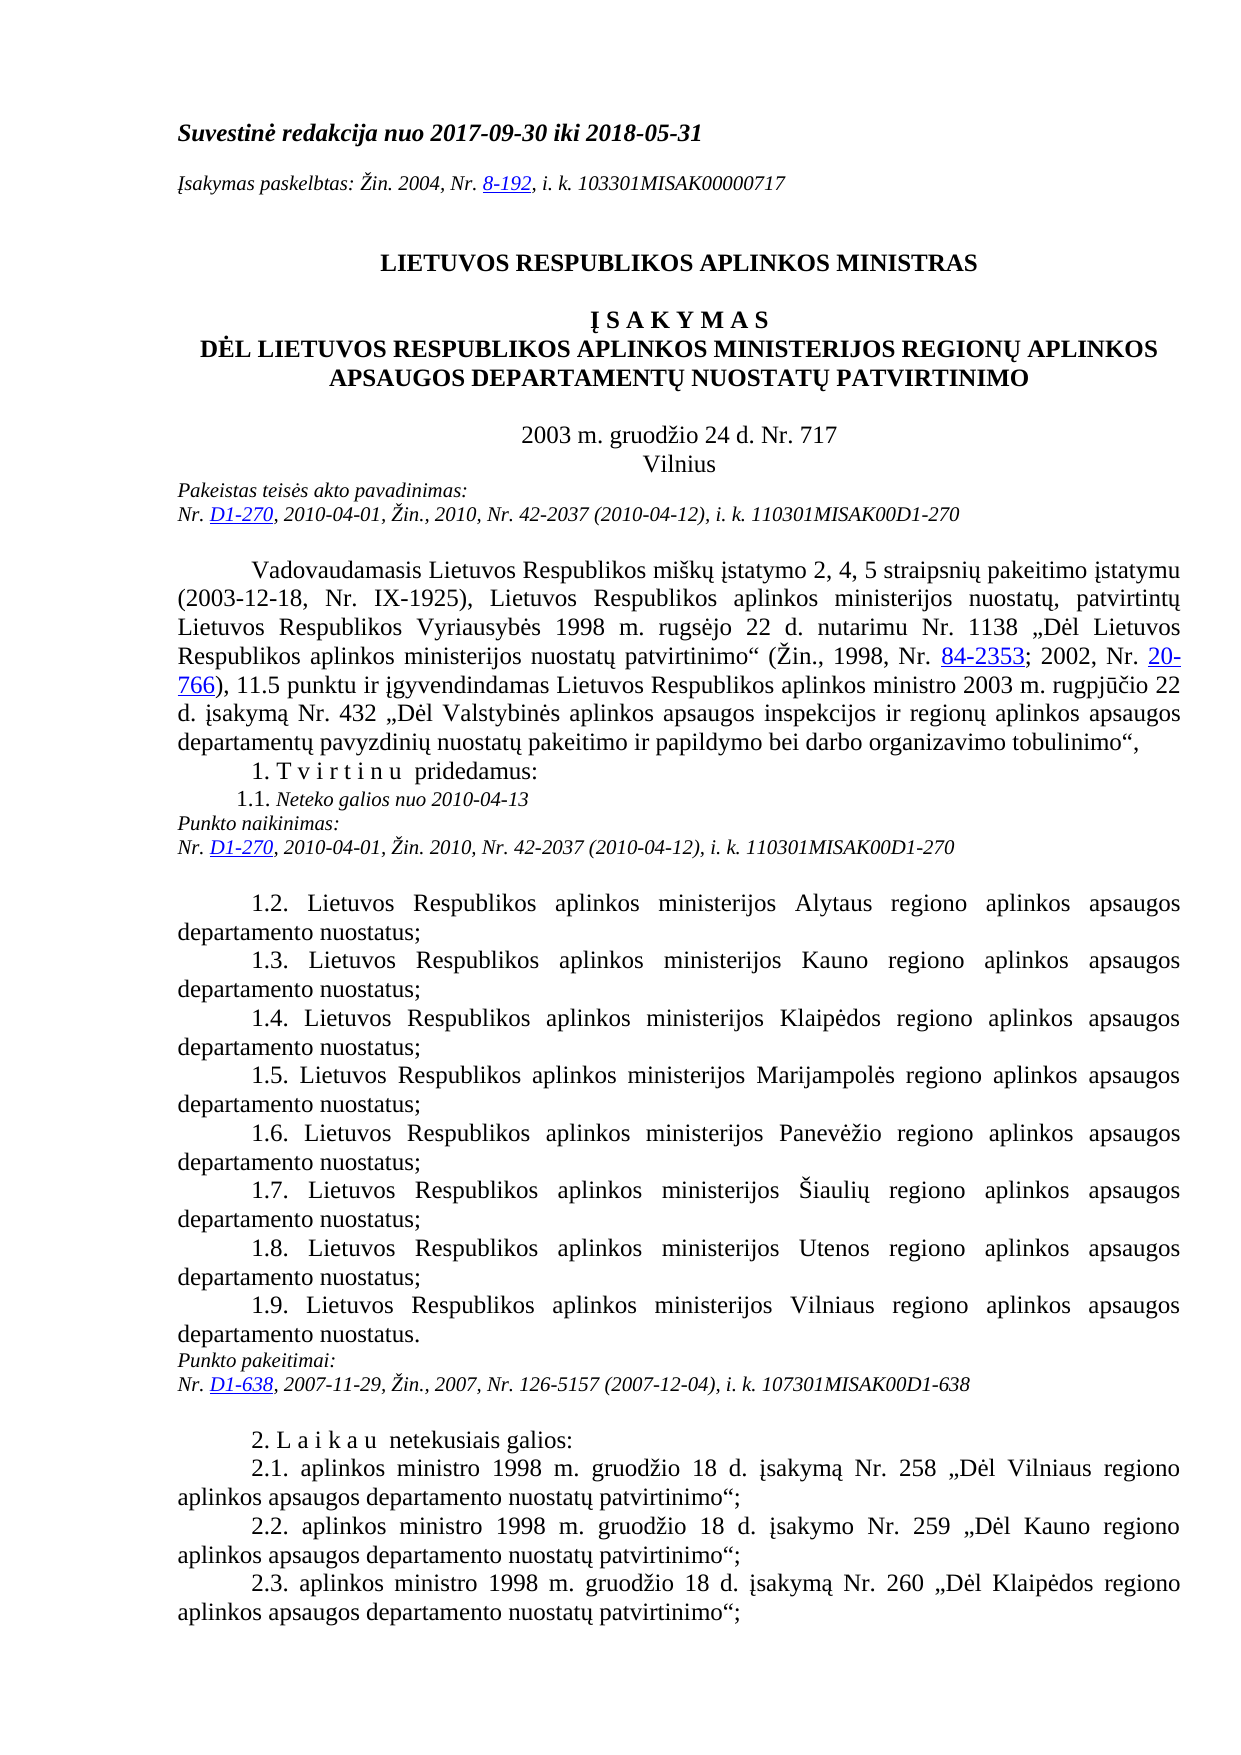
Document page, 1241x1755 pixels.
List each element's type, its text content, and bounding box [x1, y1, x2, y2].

text Nr. D1-270, 2010-04-01, Žin., 2010, Nr. 42-2037 (2010-04-12), i. k. 110301MISAK00D1-270 [177, 502, 1181, 526]
text 2. Laikau netekusiais galios: [177, 1425, 1181, 1453]
text Suvestinė redakcija nuo 2017-09-30 iki 2018-05-31 [177, 118, 1181, 147]
text DĖL LIETUVOS RESPUBLIKOS APLINKOS MINISTERIJOS REGIONŲ APLINKOS APSAUGOS DEPARTAMENTŲ NUOSTATŲ PATVIRTINIMO [177, 334, 1181, 392]
text 2.2. aplinkos ministro 1998 m. gruodžio 18 d. įsakymo Nr. 259 „Dėl Kauno regiono aplinkos apsaugos departamento nuostatų patvirtinimo“; [177, 1511, 1181, 1568]
text Punkto naikinimas: [177, 811, 1181, 835]
text 1.6. Lietuvos Respublikos aplinkos ministerijos Panevėžio regiono aplinkos apsaugos departamento nuostatus; [177, 1118, 1181, 1175]
text Vadovaudamasis Lietuvos Respublikos miškų įstatymo 2, 4, 5 straipsnių pakeitimo įstatymu (2003-12-18, Nr. IX-1925), Lietuvos Respublikos aplinkos ministerijos nuostatų, patvirtintų Lietuvos Respublikos Vyriausybės 1998 m. rugsėjo 22 d. nutarimu Nr. 1138 „Dėl Lietuvos Respublikos aplinkos ministerijos nuostatų patvirtinimo“ (Žin., 1998, Nr. 84-2353; 2002, Nr. 20-766), 11.5 punktu ir įgyvendindamas Lietuvos Respublikos aplinkos ministro 2003 m. rugpjūčio 22 d. įsakymą Nr. 432 „Dėl Valstybinės aplinkos apsaugos inspekcijos ir regionų aplinkos apsaugos departamentų pavyzdinių nuostatų pakeitimo ir papildymo bei darbo organizavimo tobulinimo“, [177, 555, 1181, 756]
text 1.1. Neteko galios nuo 2010-04-13 [177, 785, 1181, 811]
text 1.4. Lietuvos Respublikos aplinkos ministerijos Klaipėdos regiono aplinkos apsaugos departamento nuostatus; [177, 1003, 1181, 1060]
text 1.7. Lietuvos Respublikos aplinkos ministerijos Šiaulių regiono aplinkos apsaugos departamento nuostatus; [177, 1175, 1181, 1233]
text 1.8. Lietuvos Respublikos aplinkos ministerijos Utenos regiono aplinkos apsaugos departamento nuostatus; [177, 1233, 1181, 1290]
text LIETUVOS RESPUBLIKOS APLINKOS MINISTRAS [177, 248, 1181, 277]
text 1. Tvirtinu pridedamus: [177, 756, 1181, 785]
text 2003 m. gruodžio 24 d. Nr. 717 [177, 420, 1181, 449]
text 2.1. aplinkos ministro 1998 m. gruodžio 18 d. įsakymą Nr. 258 „Dėl Vilniaus regiono aplinkos apsaugos departamento nuostatų patvirtinimo“; [177, 1453, 1181, 1511]
text Į S A K Y M A S [177, 305, 1181, 334]
text 2.3. aplinkos ministro 1998 m. gruodžio 18 d. įsakymą Nr. 260 „Dėl Klaipėdos regiono aplinkos apsaugos departamento nuostatų patvirtinimo“; [177, 1568, 1181, 1626]
text 1.3. Lietuvos Respublikos aplinkos ministerijos Kauno regiono aplinkos apsaugos departamento nuostatus; [177, 945, 1181, 1003]
text 1.2. Lietuvos Respublikos aplinkos ministerijos Alytaus regiono aplinkos apsaugos departamento nuostatus; [177, 888, 1181, 945]
text Nr. D1-270, 2010-04-01, Žin. 2010, Nr. 42-2037 (2010-04-12), i. k. 110301MISAK00D1-270 [177, 835, 1181, 859]
text Įsakymas paskelbtas: Žin. 2004, Nr. 8-192, i. k. 103301MISAK00000717 [177, 171, 1181, 195]
text Vilnius [177, 449, 1181, 478]
text Pakeistas teisės akto pavadinimas: [177, 478, 1181, 502]
text Punkto pakeitimai: [177, 1348, 1181, 1372]
text Nr. D1-638, 2007-11-29, Žin., 2007, Nr. 126-5157 (2007-12-04), i. k. 107301MISAK00D1-638 [177, 1372, 1181, 1396]
text 1.9. Lietuvos Respublikos aplinkos ministerijos Vilniaus regiono aplinkos apsaugos departamento nuostatus. [177, 1290, 1181, 1348]
text 1.5. Lietuvos Respublikos aplinkos ministerijos Marijampolės regiono aplinkos apsaugos departamento nuostatus; [177, 1060, 1181, 1118]
